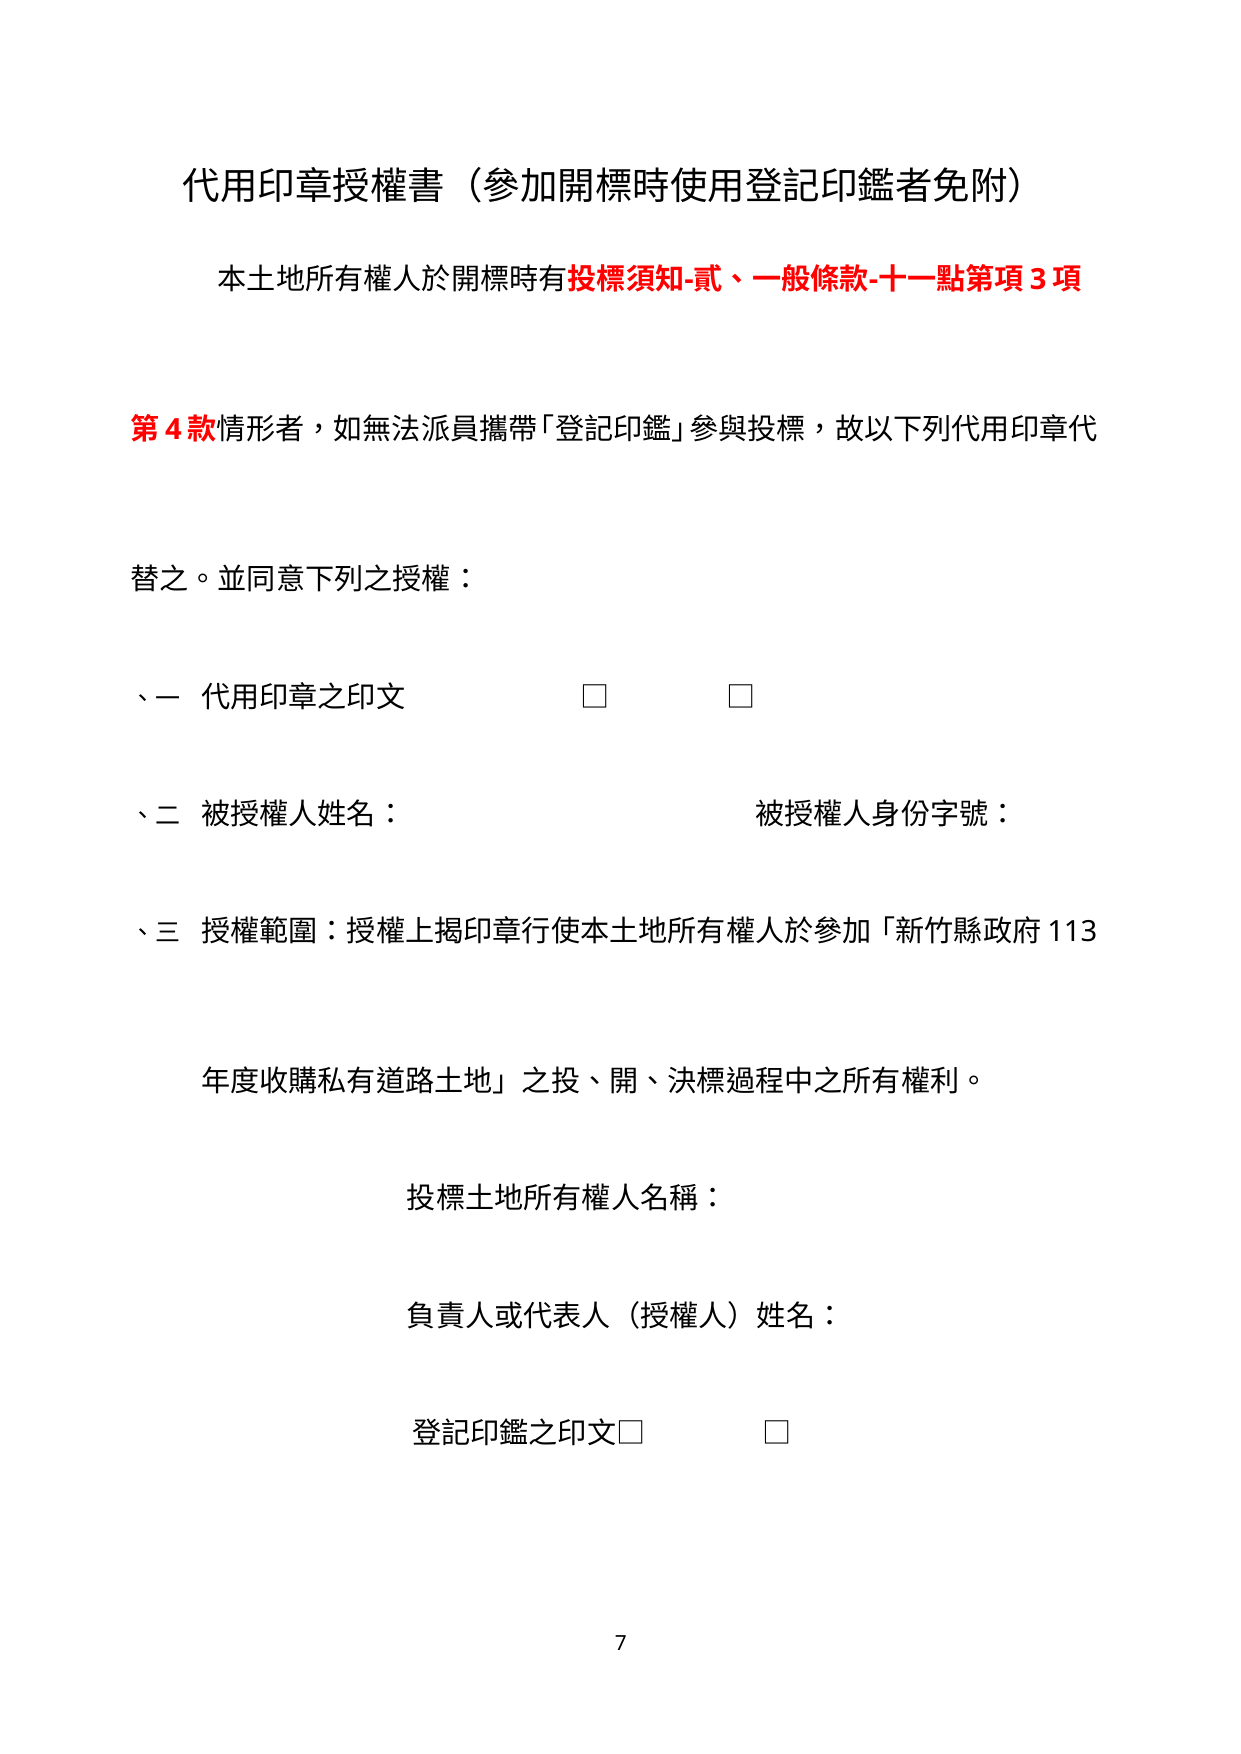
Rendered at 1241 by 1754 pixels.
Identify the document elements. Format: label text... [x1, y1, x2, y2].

subtitle 被授權人姓名： 被授權人身份字號： [130, 774, 1097, 849]
subtitle 授權範圍：授權上揭印章行使本土地所有權人於參加「新竹縣政府113年度收購私有道路土地」之投、開、決標過程中之所有權利。 [130, 891, 1097, 1116]
subtitle 登記印鑑之印文□ □ [230, 1393, 1097, 1468]
subtitle 負責人或代表人（授權人）姓名： [230, 1276, 1097, 1351]
subtitle 本土地所有權人於開標時有投標須知-貳、一般條款-十一點第項3項第4款情形者，如無法派員攜帶「登記印鑑」參與投標，故以下列代用印章代替之。並同意下列之授權： [130, 239, 1097, 614]
subtitle 代用印章之印文 □ □ [130, 657, 1097, 732]
subtitle 代用印章授權書（參加開標時使用登記印鑑者免附） [130, 146, 1097, 221]
subtitle 投標土地所有權人名稱： [230, 1159, 1097, 1234]
